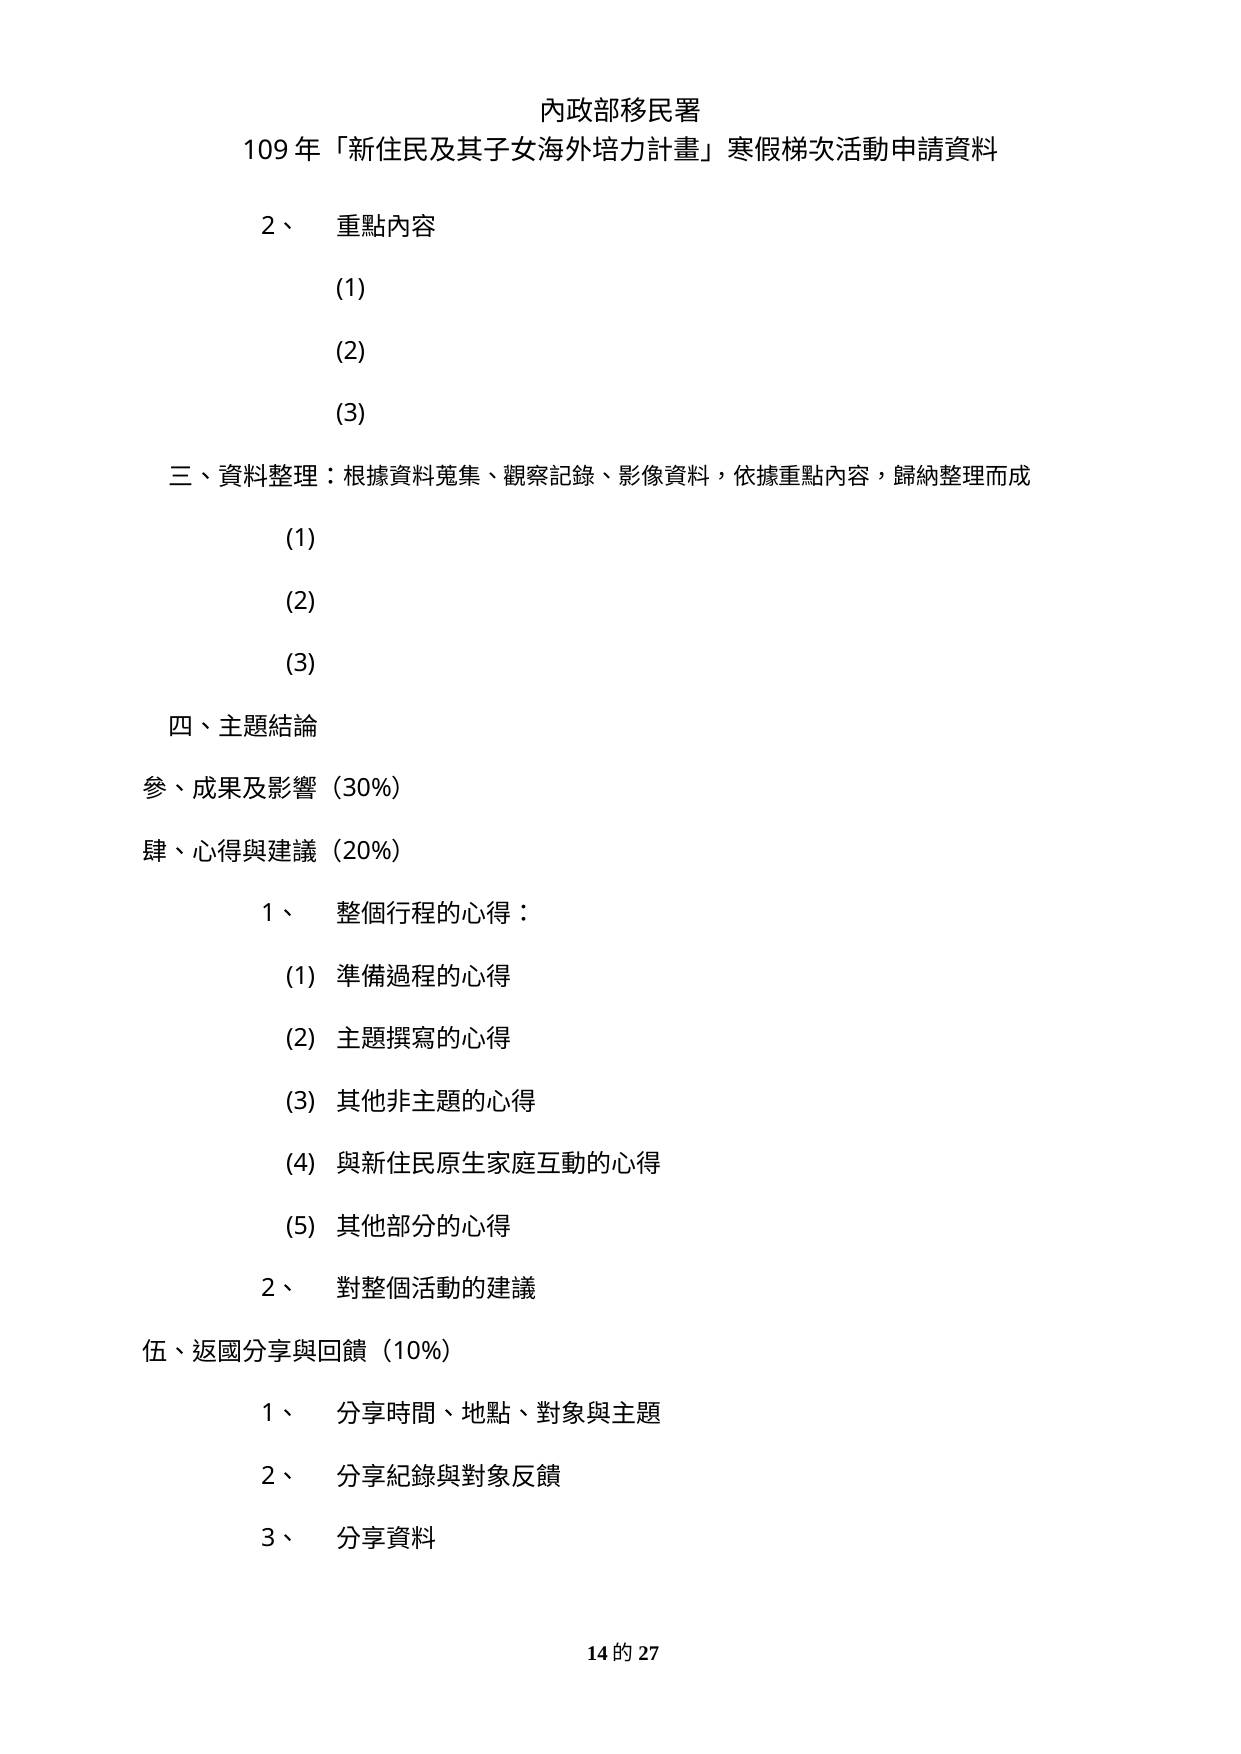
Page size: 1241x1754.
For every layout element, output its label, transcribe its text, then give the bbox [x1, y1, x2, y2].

text 四、主題結論 [136, 683, 1104, 745]
list 主題撰寫的心得 [286, 995, 1104, 1058]
text 伍、返國分享與回饋（10%） [136, 1308, 1104, 1370]
list 其他非主題的心得 [286, 1058, 1104, 1120]
list 其他部分的心得 [286, 1183, 1104, 1245]
list 對整個活動的建議 [261, 1245, 1104, 1308]
list 分享資料 [261, 1495, 1104, 1558]
text 肆、心得與建議（20%） [136, 808, 1104, 870]
list 分享時間、地點、對象與主題 [261, 1370, 1104, 1433]
list 重點內容 [261, 183, 1104, 245]
list 整個行程的心得： [261, 870, 1104, 933]
list 與新住民原生家庭互動的心得 [286, 1120, 1104, 1183]
text 參、成果及影響（30%） [136, 745, 1104, 808]
text 三、資料整理：根據資料蒐集、觀察記錄、影像資料，依據重點內容，歸納整理而成 [136, 433, 1164, 495]
list 分享紀錄與對象反饋 [261, 1433, 1104, 1495]
list 準備過程的心得 [286, 933, 1104, 995]
